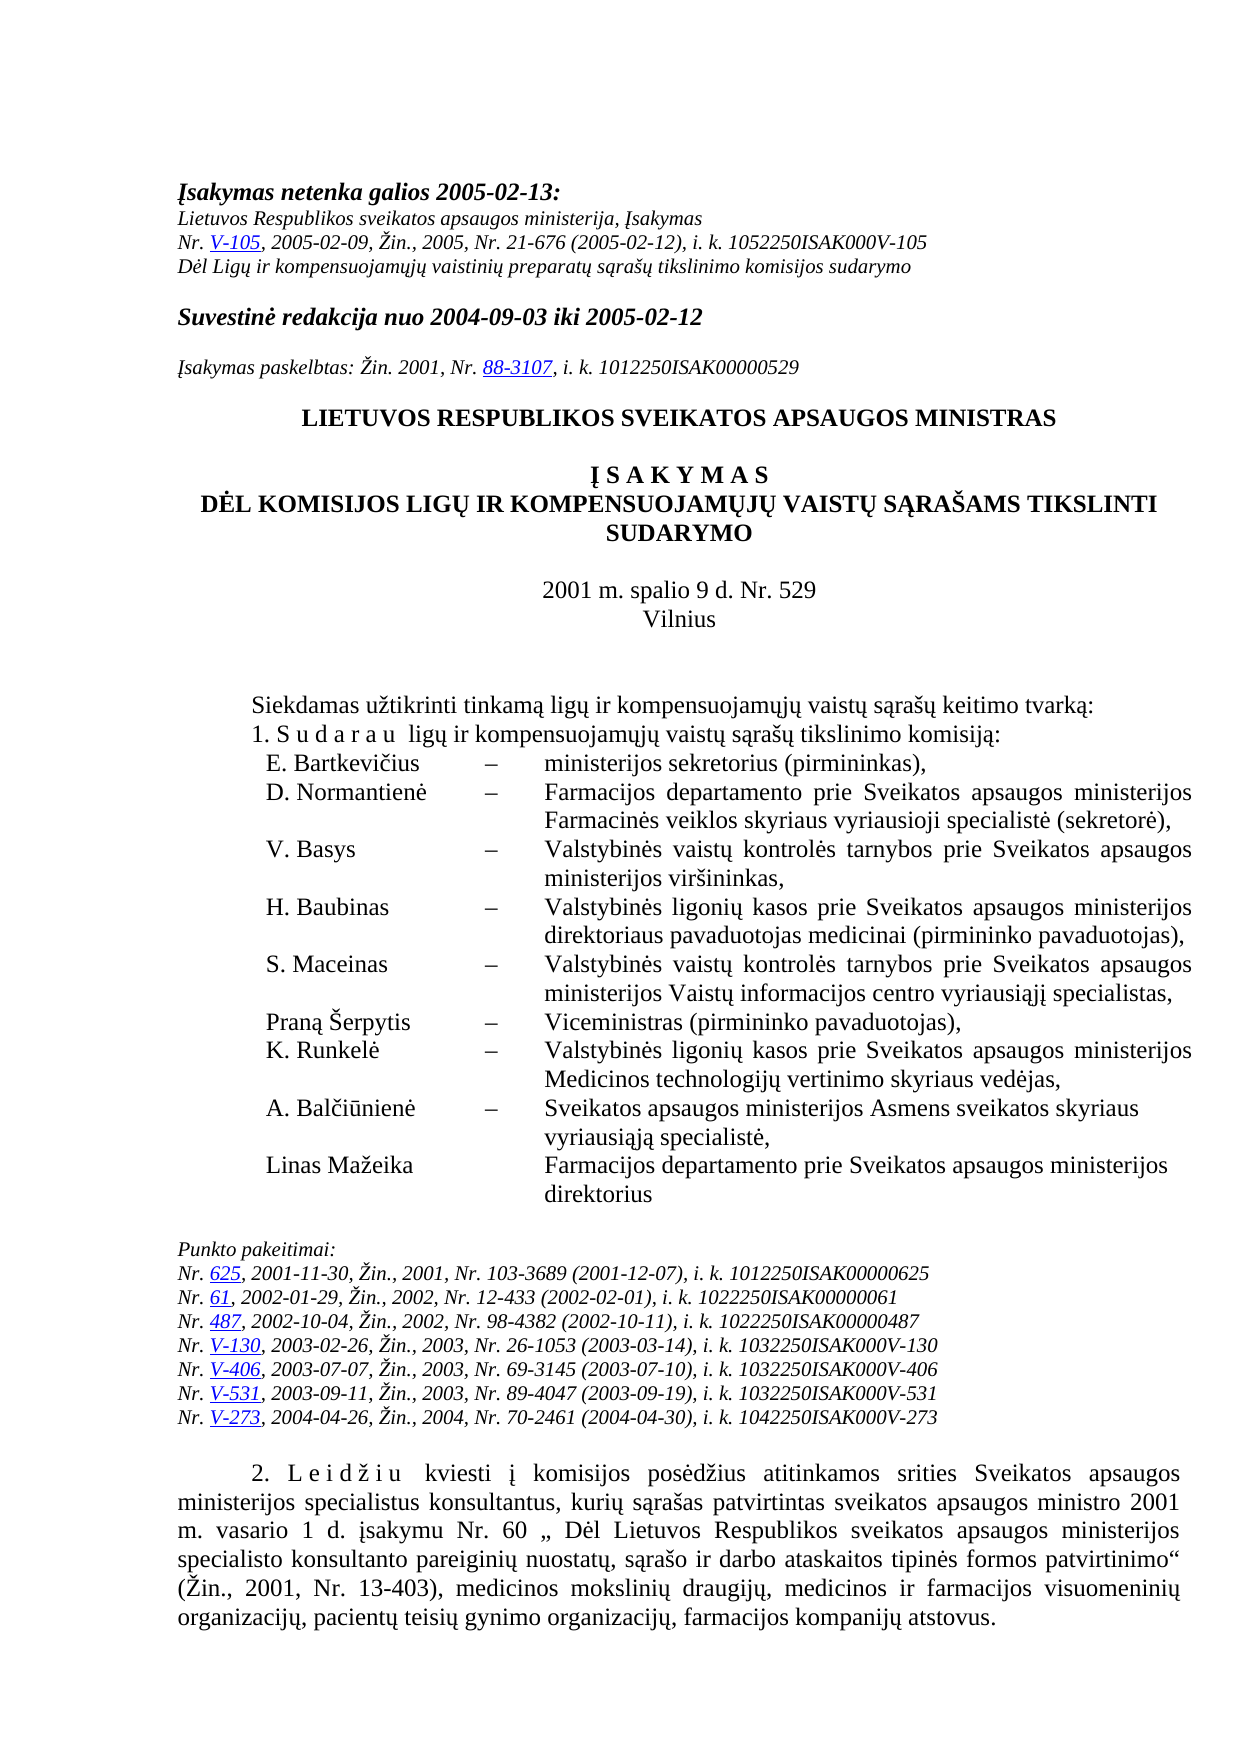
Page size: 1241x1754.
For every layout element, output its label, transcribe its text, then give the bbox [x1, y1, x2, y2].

text DĖL KOMISIJOS LIGŲ IR KOMPENSUOJAMŲJŲ VAISTŲ SĄRAŠAMS TIKSLINTI SUDARYMO [177, 489, 1181, 547]
text Įsakymas netenka galios 2005-02-13: [177, 177, 1181, 206]
table_cell Farmacijos departamento prie Sveikatos apsaugos ministerijos direktorius [533, 1151, 1204, 1208]
text Nr. V-273, 2004-04-26, Žin., 2004, Nr. 70-2461 (2004-04-30), i. k. 1042250ISAK000V-273 [177, 1405, 1181, 1429]
text Nr. 487, 2002-10-04, Žin., 2002, Nr. 98-4382 (2002-10-11), i. k. 1022250ISAK00000487 [177, 1309, 1181, 1333]
text 2001 m. spalio 9 d. Nr. 529 [177, 576, 1181, 604]
table_cell Valstybinės vaistų kontrolės tarnybos prie Sveikatos apsaugos ministerijos Vaistų informacijos centro vyriausiąjį specialistas, [533, 949, 1204, 1007]
text 2. Leidžiu kviesti į komisijos posėdžius atitinkamos srities Sveikatos apsaugos ministerijos specialistus konsultantus, kurių sąrašas patvirtintas sveikatos apsaugos ministro 2001 m. vasario 1 d. įsakymu Nr. 60 „ Dėl Lietuvos Respublikos sveikatos apsaugos ministerijos specialisto konsultanto pareiginių nuostatų, sąrašo ir darbo ataskaitos tipinės formos patvirtinimo“ (Žin., 2001, Nr. 13-403), medicinos mokslinių draugijų, medicinos ir farmacijos visuomeninių organizacijų, pacientų teisių gynimo organizacijų, farmacijos kompanijų atstovus. [177, 1458, 1181, 1631]
table_cell Valstybinės ligonių kasos prie Sveikatos apsaugos ministerijos Medicinos technologijų vertinimo skyriaus vedėjas, [533, 1036, 1204, 1093]
text Nr. V-531, 2003-09-11, Žin., 2003, Nr. 89-4047 (2003-09-19), i. k. 1032250ISAK000V-531 [177, 1381, 1181, 1405]
table_cell – [468, 1093, 533, 1151]
table_cell – [468, 949, 533, 1007]
text Punkto pakeitimai: [177, 1237, 1181, 1261]
text Nr. V-406, 2003-07-07, Žin., 2003, Nr. 69-3145 (2003-07-10), i. k. 1032250ISAK000V-406 [177, 1357, 1181, 1381]
table_header ministerijos sekretorius (pirmininkas), [533, 748, 1204, 777]
table_cell Praną Šerpytis [177, 1007, 467, 1036]
text Siekdamas užtikrinti tinkamą ligų ir kompensuojamųjų vaistų sąrašų keitimo tvarką: [177, 691, 1181, 719]
table_cell D. Normantienė [177, 777, 467, 834]
text Lietuvos Respublikos sveikatos apsaugos ministerija, Įsakymas [177, 206, 1181, 230]
table_cell [468, 1151, 533, 1208]
table_header E. Bartkevičius [177, 748, 467, 777]
table_cell – [468, 1007, 533, 1036]
table_cell Valstybinės vaistų kontrolės tarnybos prie Sveikatos apsaugos ministerijos viršininkas, [533, 834, 1204, 892]
table_cell Viceministras (pirmininko pavaduotojas), [533, 1007, 1204, 1036]
table_cell Linas Mažeika [177, 1151, 467, 1208]
table_cell – [468, 834, 533, 892]
table_cell H. Baubinas [177, 892, 467, 949]
table_header – [468, 748, 533, 777]
text Dėl Ligų ir kompensuojamųjų vaistinių preparatų sąrašų tikslinimo komisijos sudarymo [177, 254, 1181, 278]
text Į S A K Y M A S [177, 461, 1181, 489]
text Vilnius [177, 604, 1181, 633]
table_cell K. Runkelė [177, 1036, 467, 1093]
text Nr. 61, 2002-01-29, Žin., 2002, Nr. 12-433 (2002-02-01), i. k. 1022250ISAK00000061 [177, 1285, 1181, 1309]
text Įsakymas paskelbtas: Žin. 2001, Nr. 88-3107, i. k. 1012250ISAK00000529 [177, 355, 1181, 379]
text Nr. V-130, 2003-02-26, Žin., 2003, Nr. 26-1053 (2003-03-14), i. k. 1032250ISAK000V-130 [177, 1333, 1181, 1357]
text 1. Sudarau ligų ir kompensuojamųjų vaistų sąrašų tikslinimo komisiją: [177, 719, 1181, 748]
table_cell Farmacijos departamento prie Sveikatos apsaugos ministerijos Farmacinės veiklos skyriaus vyriausioji specialistė (sekretorė), [533, 777, 1204, 834]
table_cell Sveikatos apsaugos ministerijos Asmens sveikatos skyriaus vyriausiąją specialistė, [533, 1093, 1204, 1151]
table_cell Valstybinės ligonių kasos prie Sveikatos apsaugos ministerijos direktoriaus pavaduotojas medicinai (pirmininko pavaduotojas), [533, 892, 1204, 949]
table_cell A. Balčiūnienė [177, 1093, 467, 1151]
table_cell S. Maceinas [177, 949, 467, 1007]
table_cell – [468, 777, 533, 834]
table_cell – [468, 892, 533, 949]
text LIETUVOS RESPUBLIKOS SVEIKATOS APSAUGOS MINISTRAS [177, 403, 1181, 432]
text Suvestinė redakcija nuo 2004-09-03 iki 2005-02-12 [177, 302, 1181, 331]
text Nr. V-105, 2005-02-09, Žin., 2005, Nr. 21-676 (2005-02-12), i. k. 1052250ISAK000V-105 [177, 230, 1181, 254]
table_cell V. Basys [177, 834, 467, 892]
text Nr. 625, 2001-11-30, Žin., 2001, Nr. 103-3689 (2001-12-07), i. k. 1012250ISAK00000625 [177, 1261, 1181, 1285]
table_cell – [468, 1036, 533, 1093]
